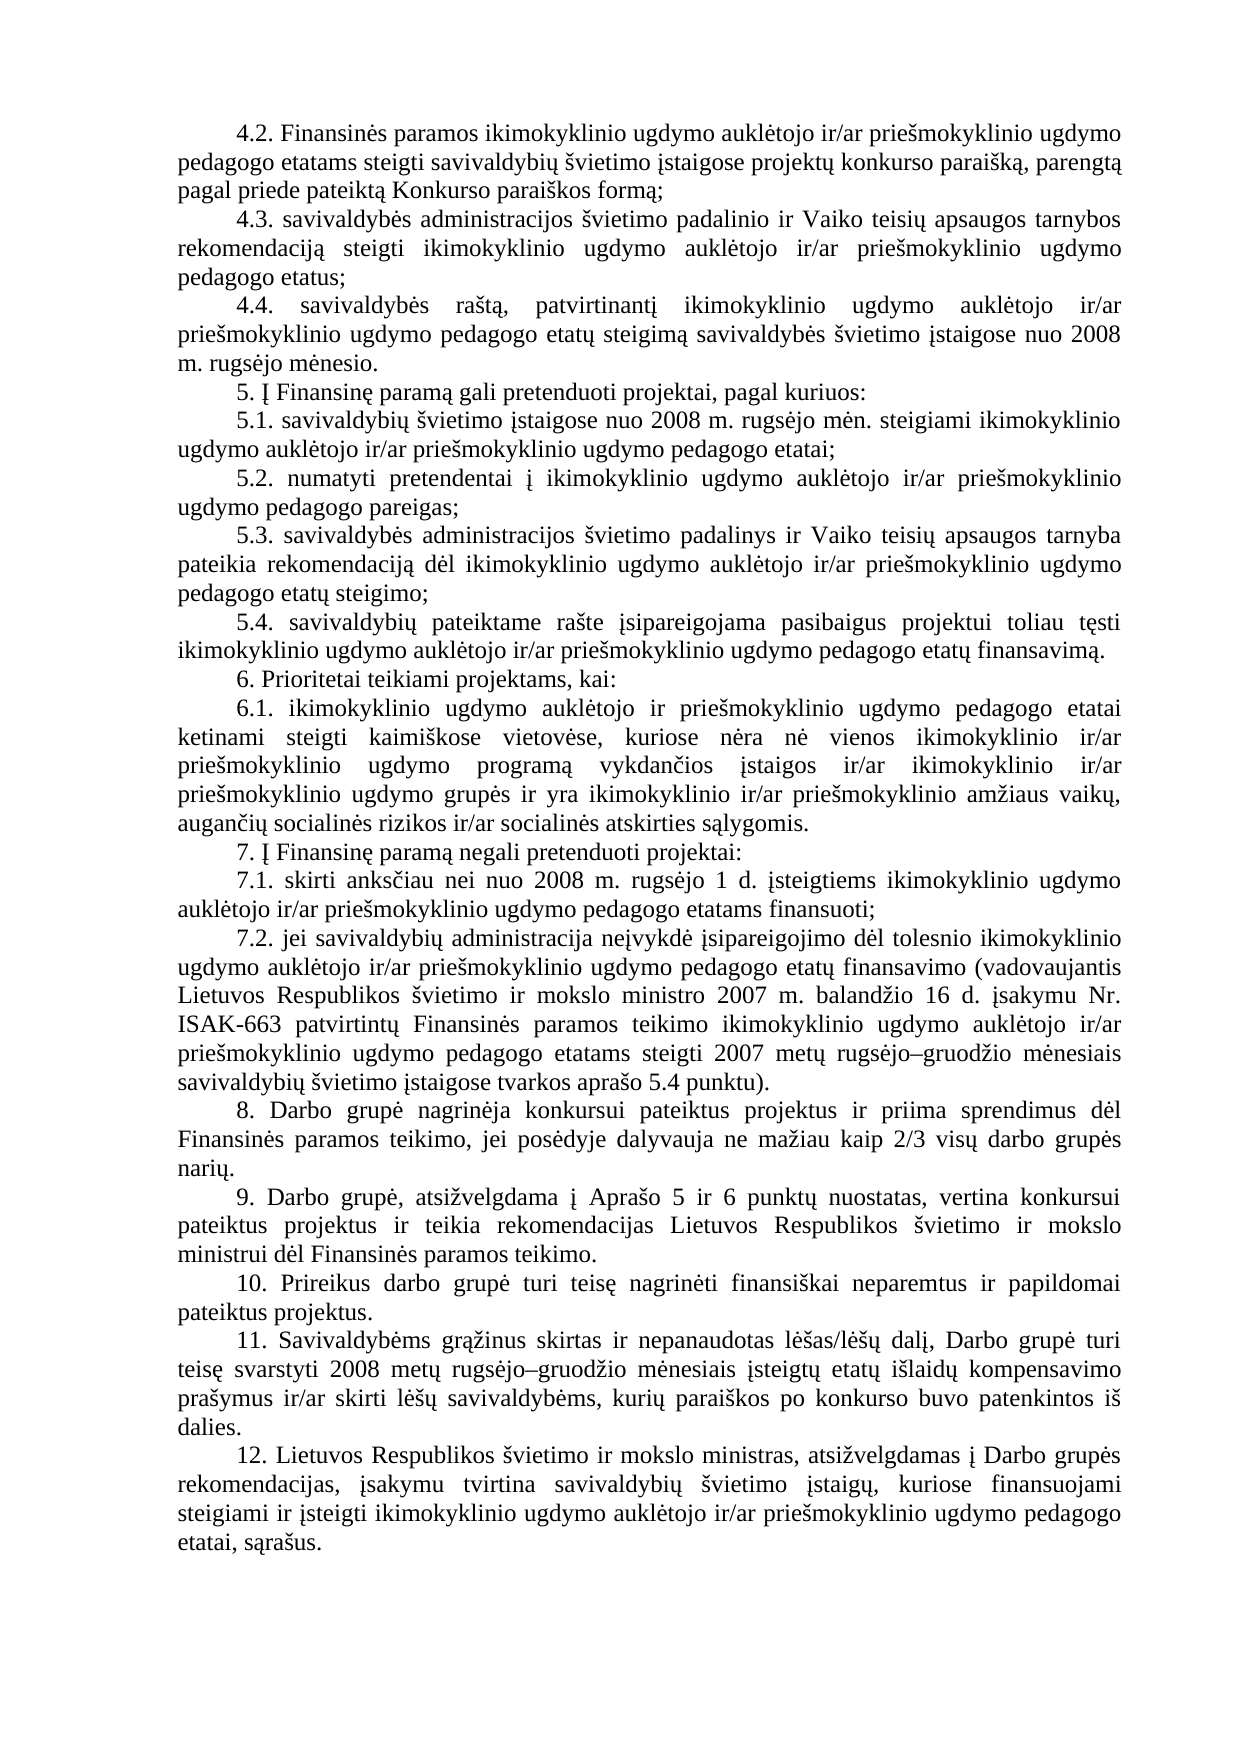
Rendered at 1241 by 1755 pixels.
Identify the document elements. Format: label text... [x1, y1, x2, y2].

text 5.2. numatyti pretendentai į ikimokyklinio ugdymo auklėtojo ir/ar priešmokyklinio ugdymo pedagogo pareigas; [177, 463, 1122, 521]
text 8. Darbo grupė nagrinėja konkursui pateiktus projektus ir priima sprendimus dėl Finansinės paramos teikimo, jei posėdyje dalyvauja ne mažiau kaip 2/3 visų darbo grupės narių. [177, 1096, 1122, 1182]
text 5. Į Finansinę paramą gali pretenduoti projektai, pagal kuriuos: [177, 377, 1122, 406]
text 6.1. ikimokyklinio ugdymo auklėtojo ir priešmokyklinio ugdymo pedagogo etatai ketinami steigti kaimiškose vietovėse, kuriose nėra nė vienos ikimokyklinio ir/ar priešmokyklinio ugdymo programą vykdančios įstaigos ir/ar ikimokyklinio ir/ar priešmokyklinio ugdymo grupės ir yra ikimokyklinio ir/ar priešmokyklinio amžiaus vaikų, augančių socialinės rizikos ir/ar socialinės atskirties sąlygomis. [177, 693, 1122, 837]
text 5.4. savivaldybių pateiktame rašte įsipareigojama pasibaigus projektui toliau tęsti ikimokyklinio ugdymo auklėtojo ir/ar priešmokyklinio ugdymo pedagogo etatų finansavimą. [177, 607, 1122, 664]
text 4.2. Finansinės paramos ikimokyklinio ugdymo auklėtojo ir/ar priešmokyklinio ugdymo pedagogo etatams steigti savivaldybių švietimo įstaigose projektų konkurso paraišką, parengtą pagal priede pateiktą Konkurso paraiškos formą; [177, 118, 1122, 204]
text 5.1. savivaldybių švietimo įstaigose nuo 2008 m. rugsėjo mėn. steigiami ikimokyklinio ugdymo auklėtojo ir/ar priešmokyklinio ugdymo pedagogo etatai; [177, 406, 1122, 463]
text 6. Prioritetai teikiami projektams, kai: [177, 664, 1122, 693]
text 11. Savivaldybėms grąžinus skirtas ir nepanaudotas lėšas/lėšų dalį, Darbo grupė turi teisę svarstyti 2008 metų rugsėjo–gruodžio mėnesiais įsteigtų etatų išlaidų kompensavimo prašymus ir/ar skirti lėšų savivaldybėms, kurių paraiškos po konkurso buvo patenkintos iš dalies. [177, 1326, 1122, 1441]
text 4.3. savivaldybės administracijos švietimo padalinio ir Vaiko teisių apsaugos tarnybos rekomendaciją steigti ikimokyklinio ugdymo auklėtojo ir/ar priešmokyklinio ugdymo pedagogo etatus; [177, 204, 1122, 291]
text 7.1. skirti anksčiau nei nuo 2008 m. rugsėjo 1 d. įsteigtiems ikimokyklinio ugdymo auklėtojo ir/ar priešmokyklinio ugdymo pedagogo etatams finansuoti; [177, 866, 1122, 923]
text 4.4. savivaldybės raštą, patvirtinantį ikimokyklinio ugdymo auklėtojo ir/ar priešmokyklinio ugdymo pedagogo etatų steigimą savivaldybės švietimo įstaigose nuo 2008 m. rugsėjo mėnesio. [177, 291, 1122, 377]
text 12. Lietuvos Respublikos švietimo ir mokslo ministras, atsižvelgdamas į Darbo grupės rekomendacijas, įsakymu tvirtina savivaldybių švietimo įstaigų, kuriose finansuojami steigiami ir įsteigti ikimokyklinio ugdymo auklėtojo ir/ar priešmokyklinio ugdymo pedagogo etatai, sąrašus. [177, 1441, 1122, 1556]
text 9. Darbo grupė, atsižvelgdama į Aprašo 5 ir 6 punktų nuostatas, vertina konkursui pateiktus projektus ir teikia rekomendacijas Lietuvos Respublikos švietimo ir mokslo ministrui dėl Finansinės paramos teikimo. [177, 1182, 1122, 1268]
text 7. Į Finansinę paramą negali pretenduoti projektai: [177, 837, 1122, 866]
text 7.2. jei savivaldybių administracija neįvykdė įsipareigojimo dėl tolesnio ikimokyklinio ugdymo auklėtojo ir/ar priešmokyklinio ugdymo pedagogo etatų finansavimo (vadovaujantis Lietuvos Respublikos švietimo ir mokslo ministro 2007 m. balandžio 16 d. įsakymu Nr. ISAK-663 patvirtintų Finansinės paramos teikimo ikimokyklinio ugdymo auklėtojo ir/ar priešmokyklinio ugdymo pedagogo etatams steigti 2007 metų rugsėjo–gruodžio mėnesiais savivaldybių švietimo įstaigose tvarkos aprašo 5.4 punktu). [177, 923, 1122, 1096]
text 10. Prireikus darbo grupė turi teisę nagrinėti finansiškai neparemtus ir papildomai pateiktus projektus. [177, 1268, 1122, 1326]
text 5.3. savivaldybės administracijos švietimo padalinys ir Vaiko teisių apsaugos tarnyba pateikia rekomendaciją dėl ikimokyklinio ugdymo auklėtojo ir/ar priešmokyklinio ugdymo pedagogo etatų steigimo; [177, 521, 1122, 607]
